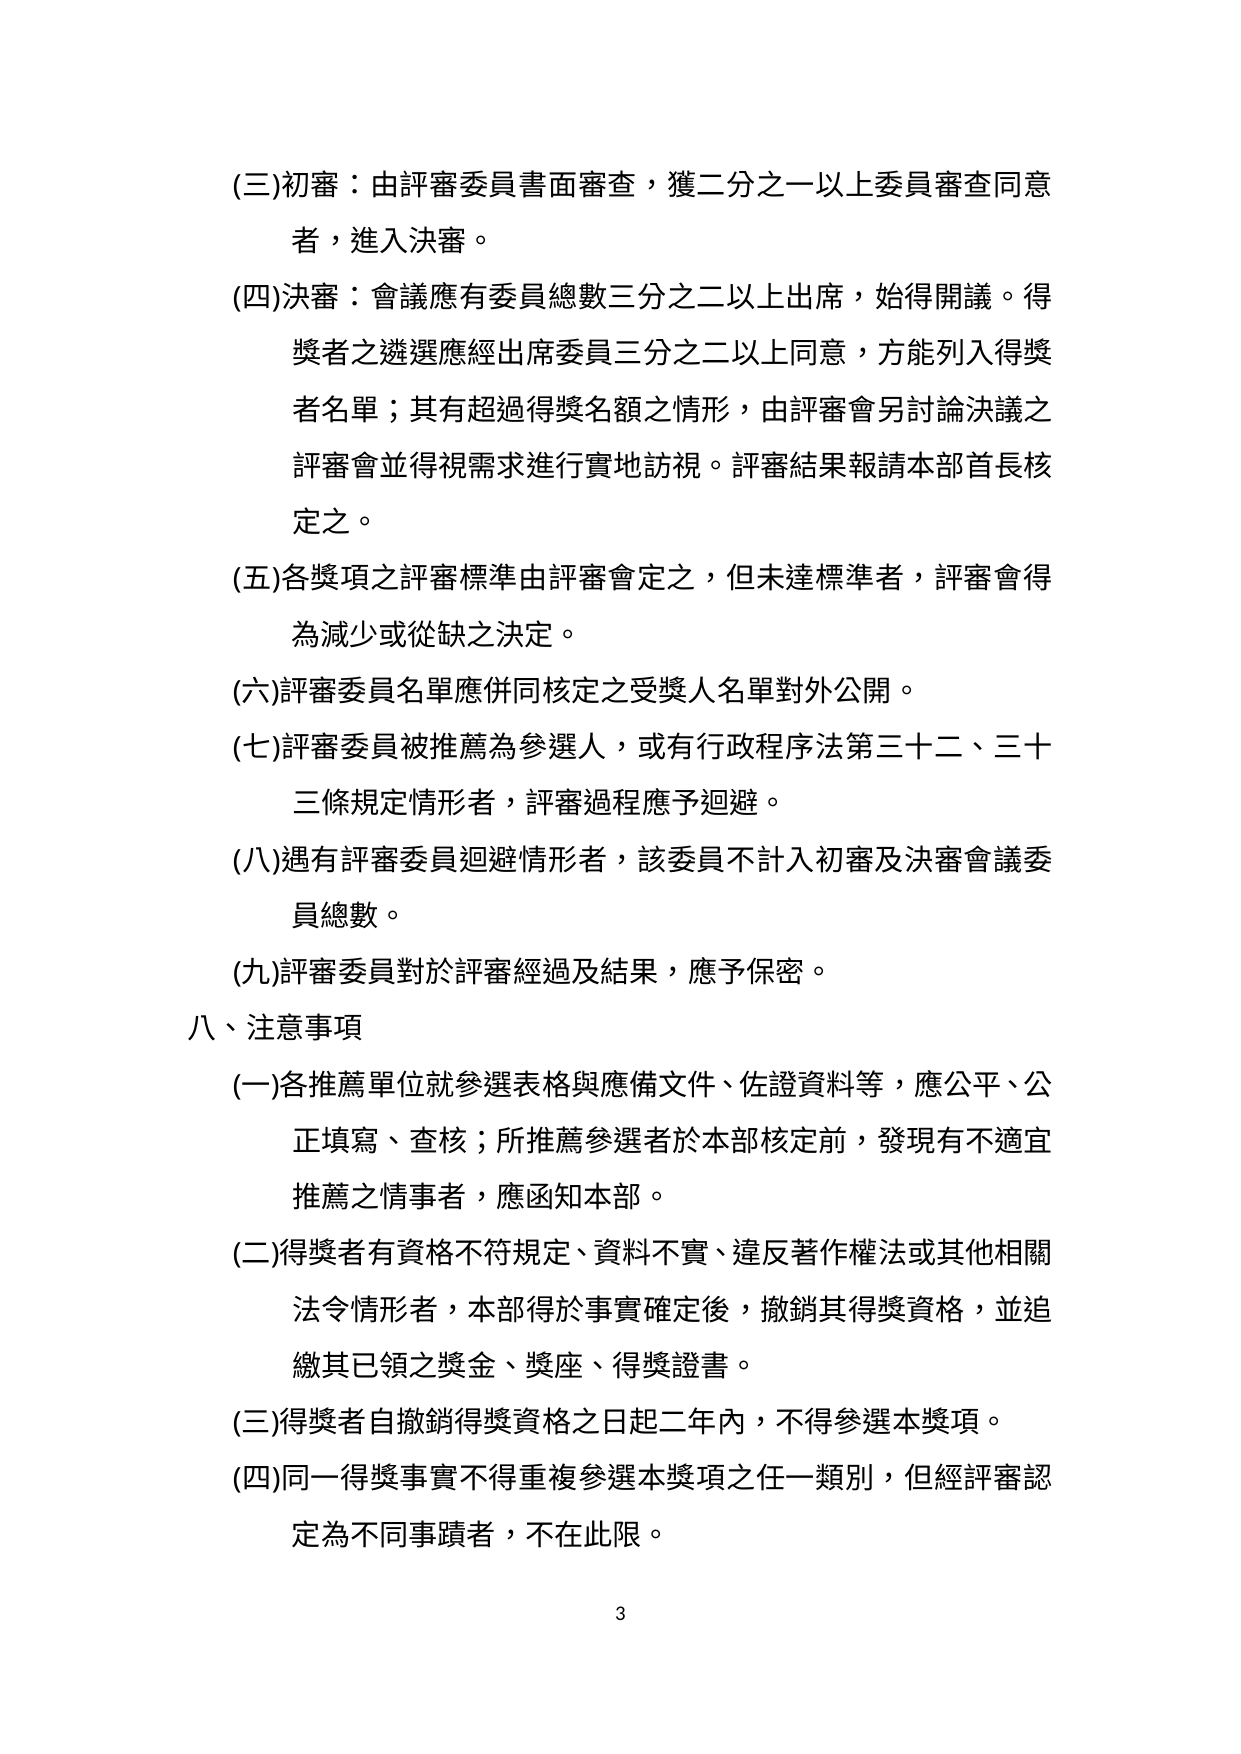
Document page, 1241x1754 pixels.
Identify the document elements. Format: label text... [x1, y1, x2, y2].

text (九)評審委員對於評審經過及結果，應予保密。 [233, 937, 1053, 994]
text (四)決審：會議應有委員總數三分之二以上出席，始得開議。得獎者之遴選應經出席委員三分之二以上同意，方能列入得獎者名單；其有超過得獎名額之情形，由評審會另討論決議之；評審會並得視需求進行實地訪視。評審結果報請本部首長核定之。 [233, 262, 1053, 544]
text (八)遇有評審委員迴避情形者，該委員不計入初審及決審會議委員總數。 [233, 825, 1053, 937]
text 八、注意事項 [187, 994, 1053, 1050]
text (三)初審：由評審委員書面審查，獲二分之一以上委員審查同意者，進入決審。 [233, 150, 1053, 262]
text (七)評審委員被推薦為參選人，或有行政程序法第三十二、三十三條規定情形者，評審過程應予迴避。 [233, 712, 1053, 825]
text (二)得獎者有資格不符規定、資料不實、違反著作權法或其他相關法令情形者，本部得於事實確定後，撤銷其得獎資格，並追繳其已領之獎金、獎座、得獎證書。 [233, 1219, 1053, 1387]
text (五)各獎項之評審標準由評審會定之，但未達標準者，評審會得為減少或從缺之決定。 [233, 544, 1053, 656]
text (三)得獎者自撤銷得獎資格之日起二年內，不得參選本獎項。 [233, 1387, 1053, 1444]
text (六)評審委員名單應併同核定之受獎人名單對外公開。 [233, 656, 1053, 712]
text (一)各推薦單位就參選表格與應備文件、佐證資料等，應公平、公正填寫、查核；所推薦參選者於本部核定前，發現有不適宜推薦之情事者，應函知本部。 [233, 1050, 1053, 1219]
text (四)同一得獎事實不得重複參選本獎項之任一類別，但經評審認定為不同事蹟者，不在此限。 [233, 1444, 1053, 1556]
